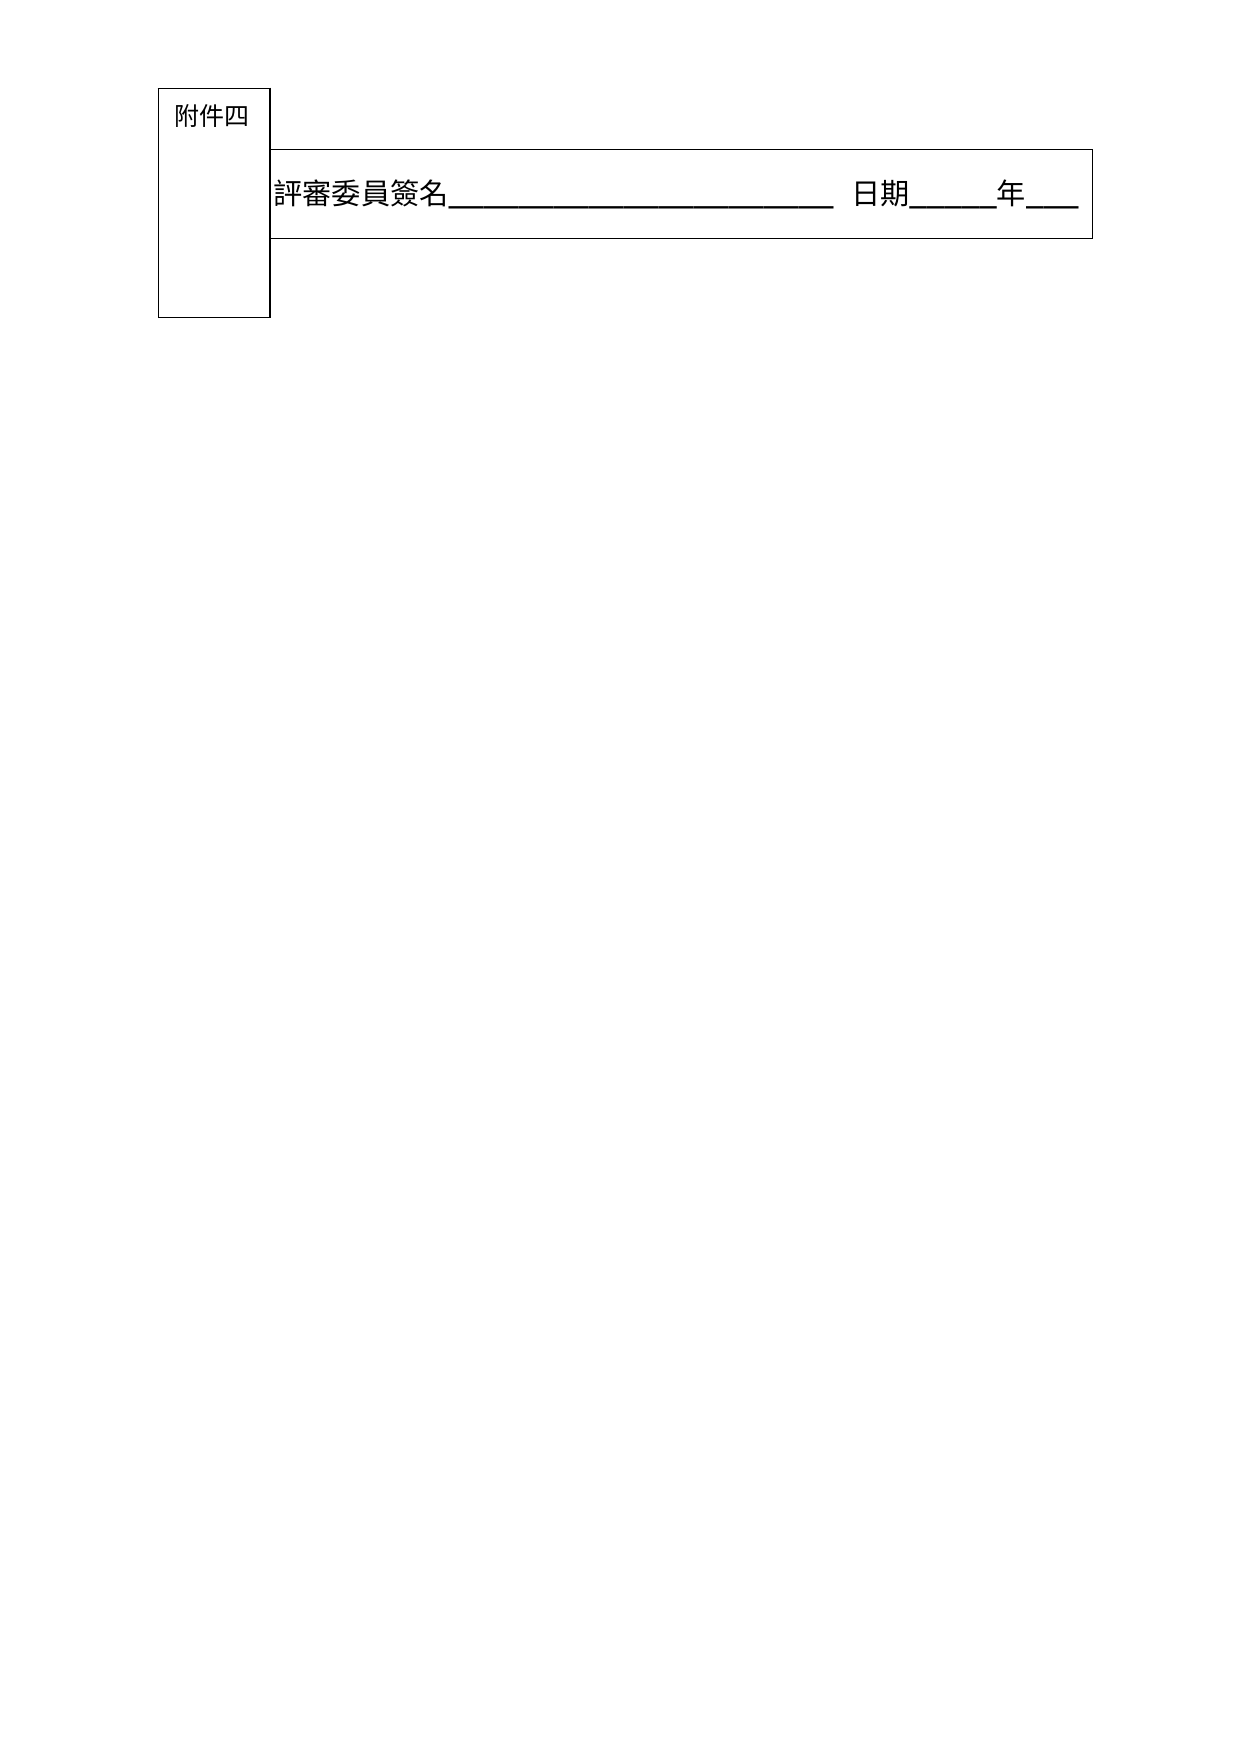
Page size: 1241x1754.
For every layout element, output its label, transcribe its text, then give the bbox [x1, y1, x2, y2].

table_cell 評審委員簽名______________________ 日期_____年_____月_____日 [271, 150, 1092, 238]
